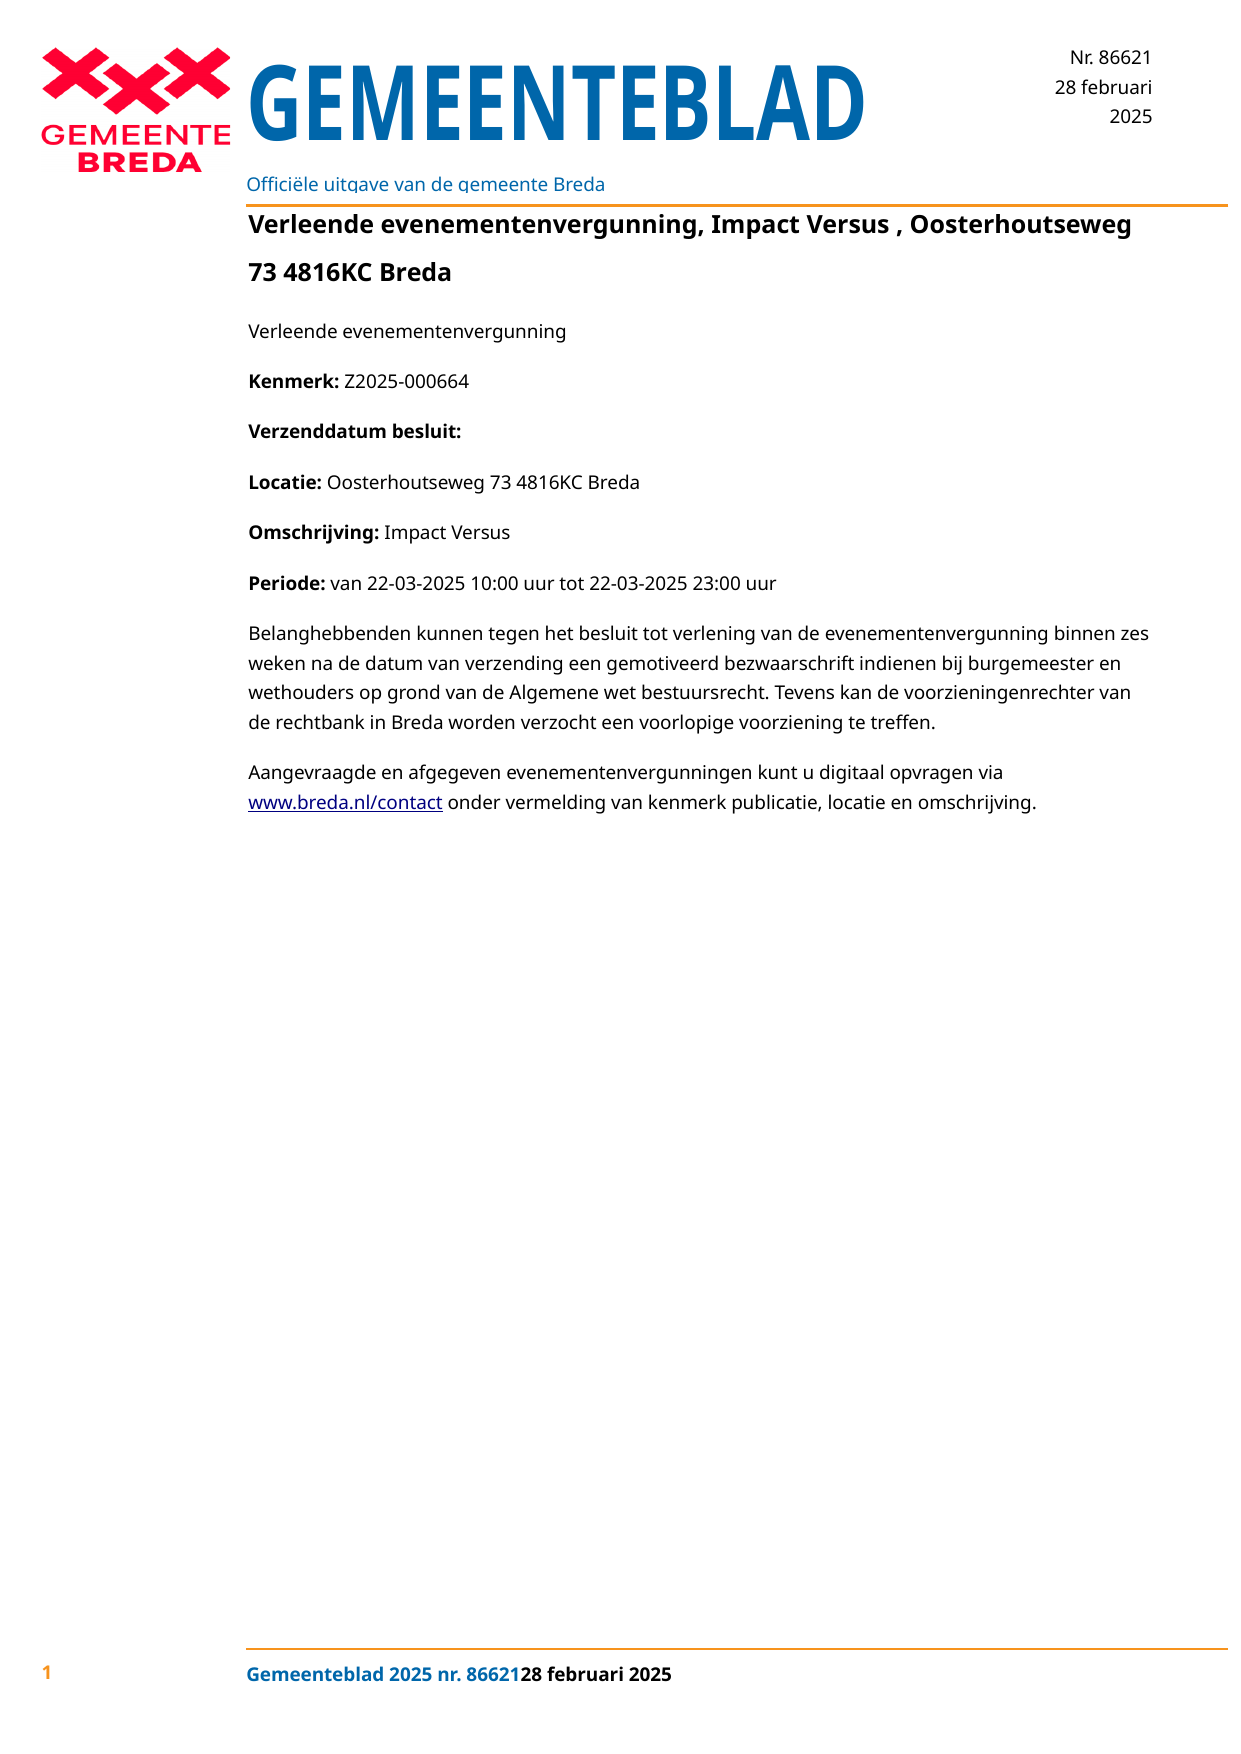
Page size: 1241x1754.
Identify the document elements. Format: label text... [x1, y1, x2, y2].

text Locatie: Oosterhoutseweg 73 4816KC Breda [248, 469, 1152, 495]
text Verleende evenementenvergunning, Impact Versus , Oosterhoutseweg 73 4816KC Breda [248, 207, 1152, 288]
text Aangevraagde en afgegeven evenementenvergunningen kunt u digitaal opvragen via www.breda.nl/contact onder vermelding van kenmerk publicatie, locatie en omschrijving. [248, 759, 1152, 815]
text Verzenddatum besluit: [248, 419, 1152, 444]
picture [41, 47, 231, 172]
text Kenmerk: Z2025-000664 [248, 368, 1152, 394]
text Omschrijving: Impact Versus [248, 519, 1152, 545]
text Belanghebbenden kunnen tegen het besluit tot verlening van de evenementenvergunning binnen zes weken na de datum van verzending een gemotiveerd bezwaarschrift indienen bij burgemeester en wethouders op grond van de Algemene wet bestuursrecht. Tevens kan de voorzieningenrechter van de rechtbank in Breda worden verzocht een voorlopige voorziening te treffen. [248, 620, 1152, 735]
text Periode: van 22-03-2025 10:00 uur tot 22-03-2025 23:00 uur [248, 570, 1152, 596]
text Verleende evenementenvergunning [248, 318, 1152, 344]
